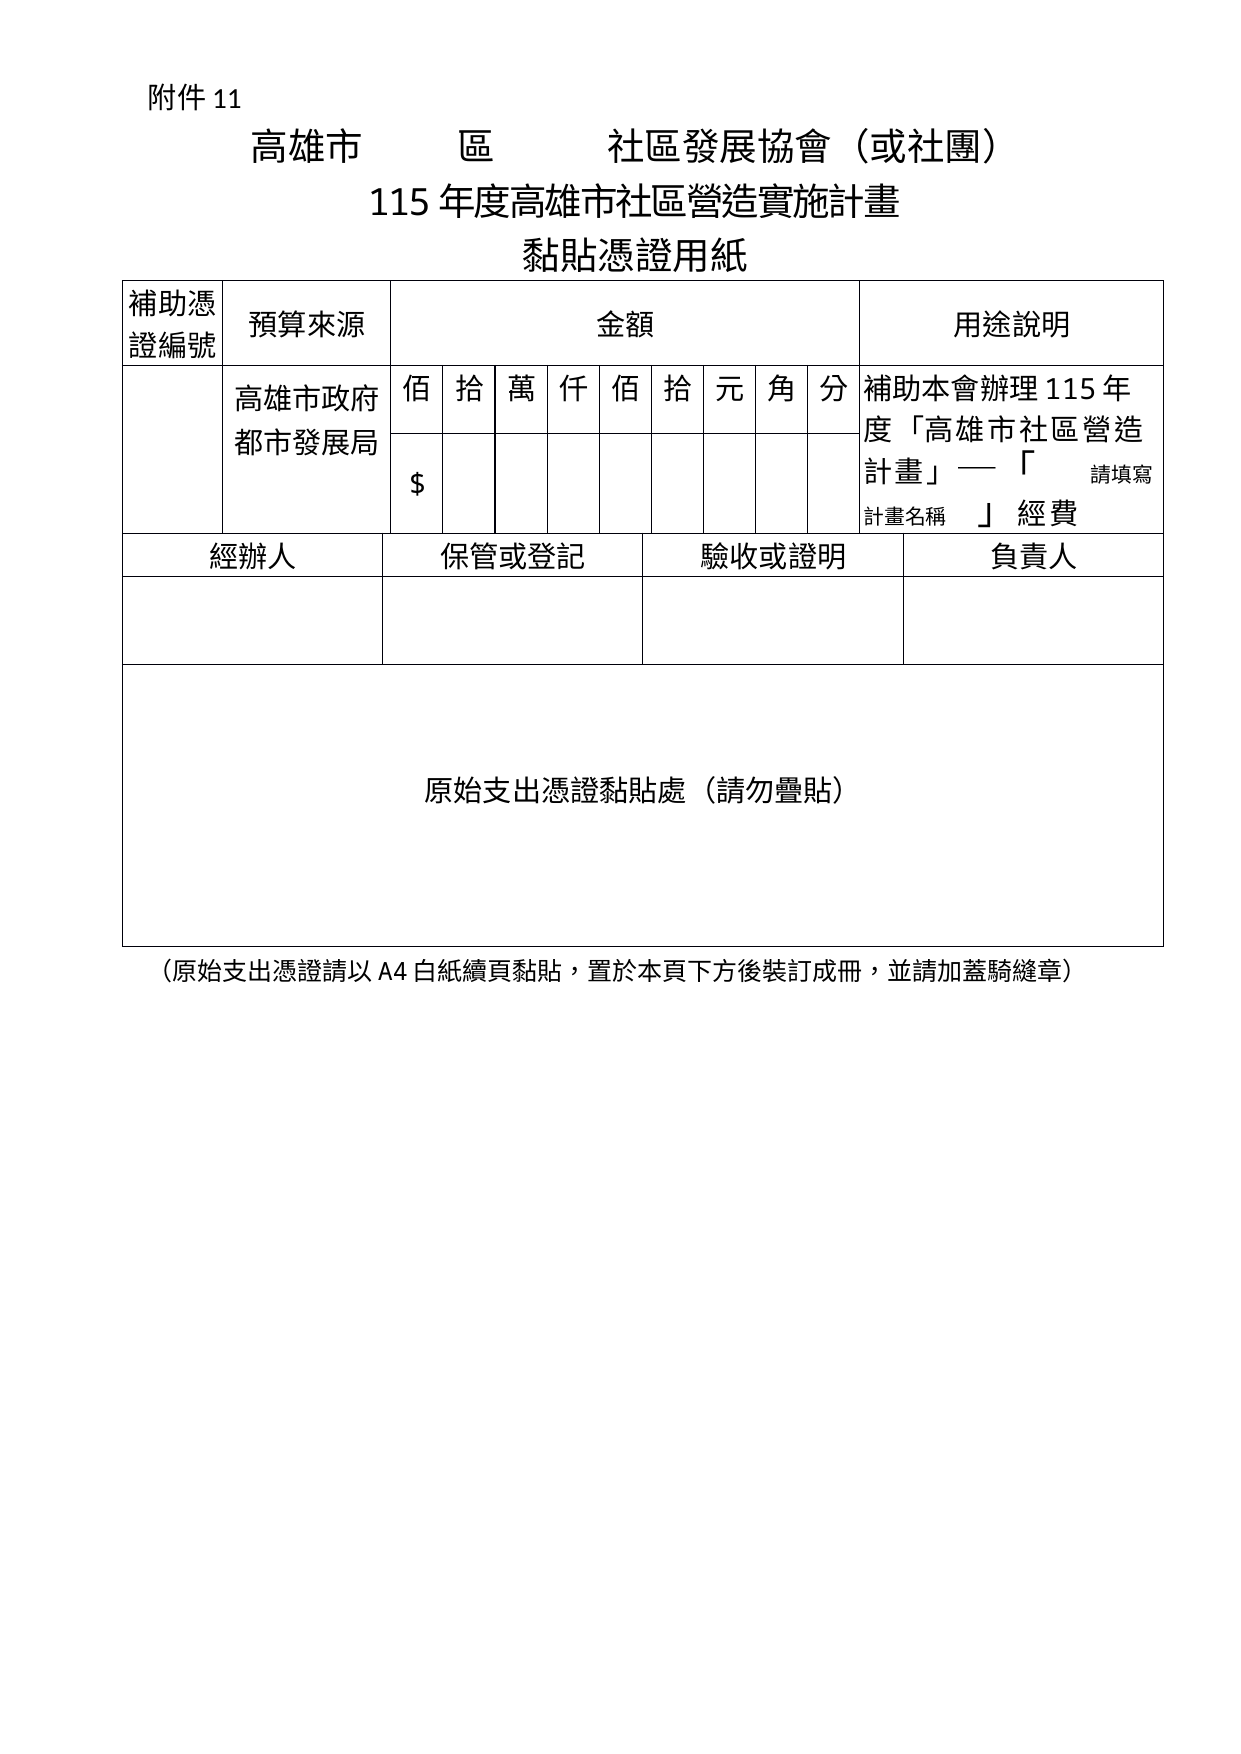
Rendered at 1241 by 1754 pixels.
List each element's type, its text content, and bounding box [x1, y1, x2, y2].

table_cell $ [391, 434, 442, 532]
table_cell 佰 [600, 366, 651, 433]
table_cell [643, 577, 903, 664]
table_cell 拾 [443, 366, 494, 433]
text 黏貼憑證用紙 [148, 226, 1122, 280]
table_cell 佰 [391, 366, 442, 433]
table_cell 仟 [548, 366, 599, 433]
table_cell 分 [808, 366, 859, 433]
table_cell 補助本會辦理115年度「高雄市社區營造計畫」─「 請填寫計畫名稱 」經費 [860, 366, 1163, 532]
table_cell 驗收或證明 [643, 534, 903, 576]
table_cell 萬 [496, 366, 547, 433]
table_cell [704, 434, 755, 532]
table_cell 經辦人 [123, 534, 382, 576]
table_cell 高雄市政府 都市發展局 [223, 366, 390, 532]
table_header 補助憑 證編號 [123, 281, 222, 365]
text 附件11 [148, 75, 1122, 117]
table_cell [808, 434, 859, 532]
text （原始支出憑證請以A4白紙續頁黏貼，置於本頁下方後裝訂成冊，並請加蓋騎縫章） [148, 947, 1122, 989]
table_cell [496, 434, 547, 532]
table_header 用途說明 [860, 281, 1163, 365]
table_header 預算來源 [223, 281, 390, 365]
text 高雄市 區 社區發展協會（或社團） [148, 117, 1122, 172]
table_cell [904, 577, 1163, 664]
table_cell [443, 434, 494, 532]
table_cell [600, 434, 651, 532]
table_cell [383, 577, 642, 664]
table_cell [756, 434, 807, 532]
table_cell [548, 434, 599, 532]
table_cell 負責人 [904, 534, 1163, 576]
table_cell [652, 434, 703, 532]
table_cell 原始支出憑證黏貼處（請勿疊貼） [123, 665, 1163, 946]
table_cell 保管或登記 [383, 534, 642, 576]
table_cell [123, 366, 222, 532]
table_cell [123, 577, 382, 664]
table_cell 拾 [652, 366, 703, 433]
table_cell 角 [756, 366, 807, 433]
table_cell 元 [704, 366, 755, 433]
text 115年度高雄市社區營造實施計畫 [148, 172, 1122, 226]
table_header 金額 [391, 281, 859, 365]
